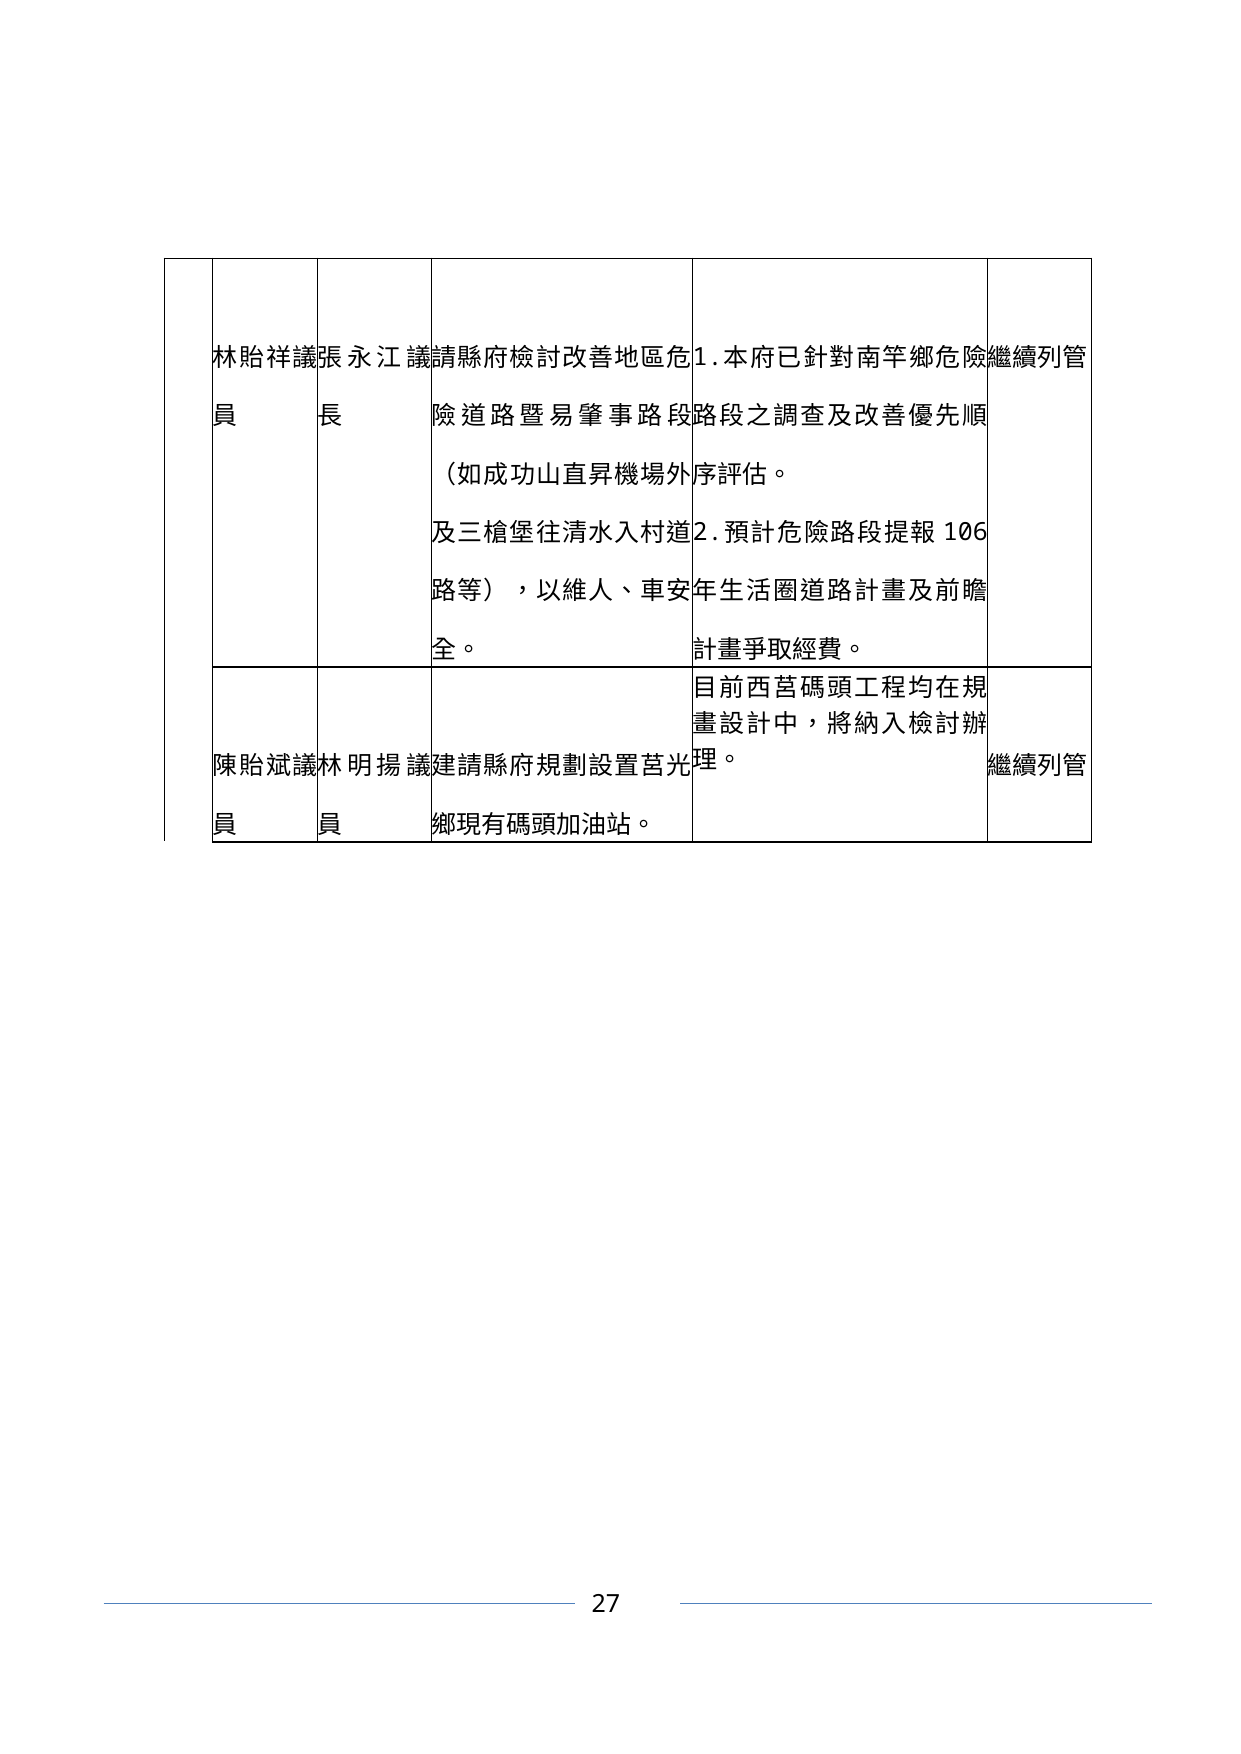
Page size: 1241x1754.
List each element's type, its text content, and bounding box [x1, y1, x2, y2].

table_cell 請縣府檢討改善地區危險道路暨易肇事路段（如成功山直昇機場外及三槍堡往清水入村道路等），以維人、車安全。 [432, 259, 692, 666]
table_cell 繼續列管 [988, 259, 1091, 666]
table_cell 繼續列管 [988, 668, 1091, 841]
table_cell 1.本府已針對南竿鄉危險路段之調查及改善優先順序評估。 2.預計危險路段提報106年生活圈道路計畫及前瞻計畫爭取經費。 [693, 259, 987, 666]
table_cell 林貽祥議員 [213, 259, 317, 666]
table_cell 陳貽斌議員 [213, 668, 317, 841]
table_cell 目前西莒碼頭工程均在規畫設計中，將納入檢討辦理。 [693, 668, 987, 841]
table_cell 建請縣府規劃設置莒光鄉現有碼頭加油站。 [432, 668, 692, 841]
table_cell 張永江議長 [318, 259, 431, 666]
table_cell 林明揚議員 [318, 668, 431, 841]
